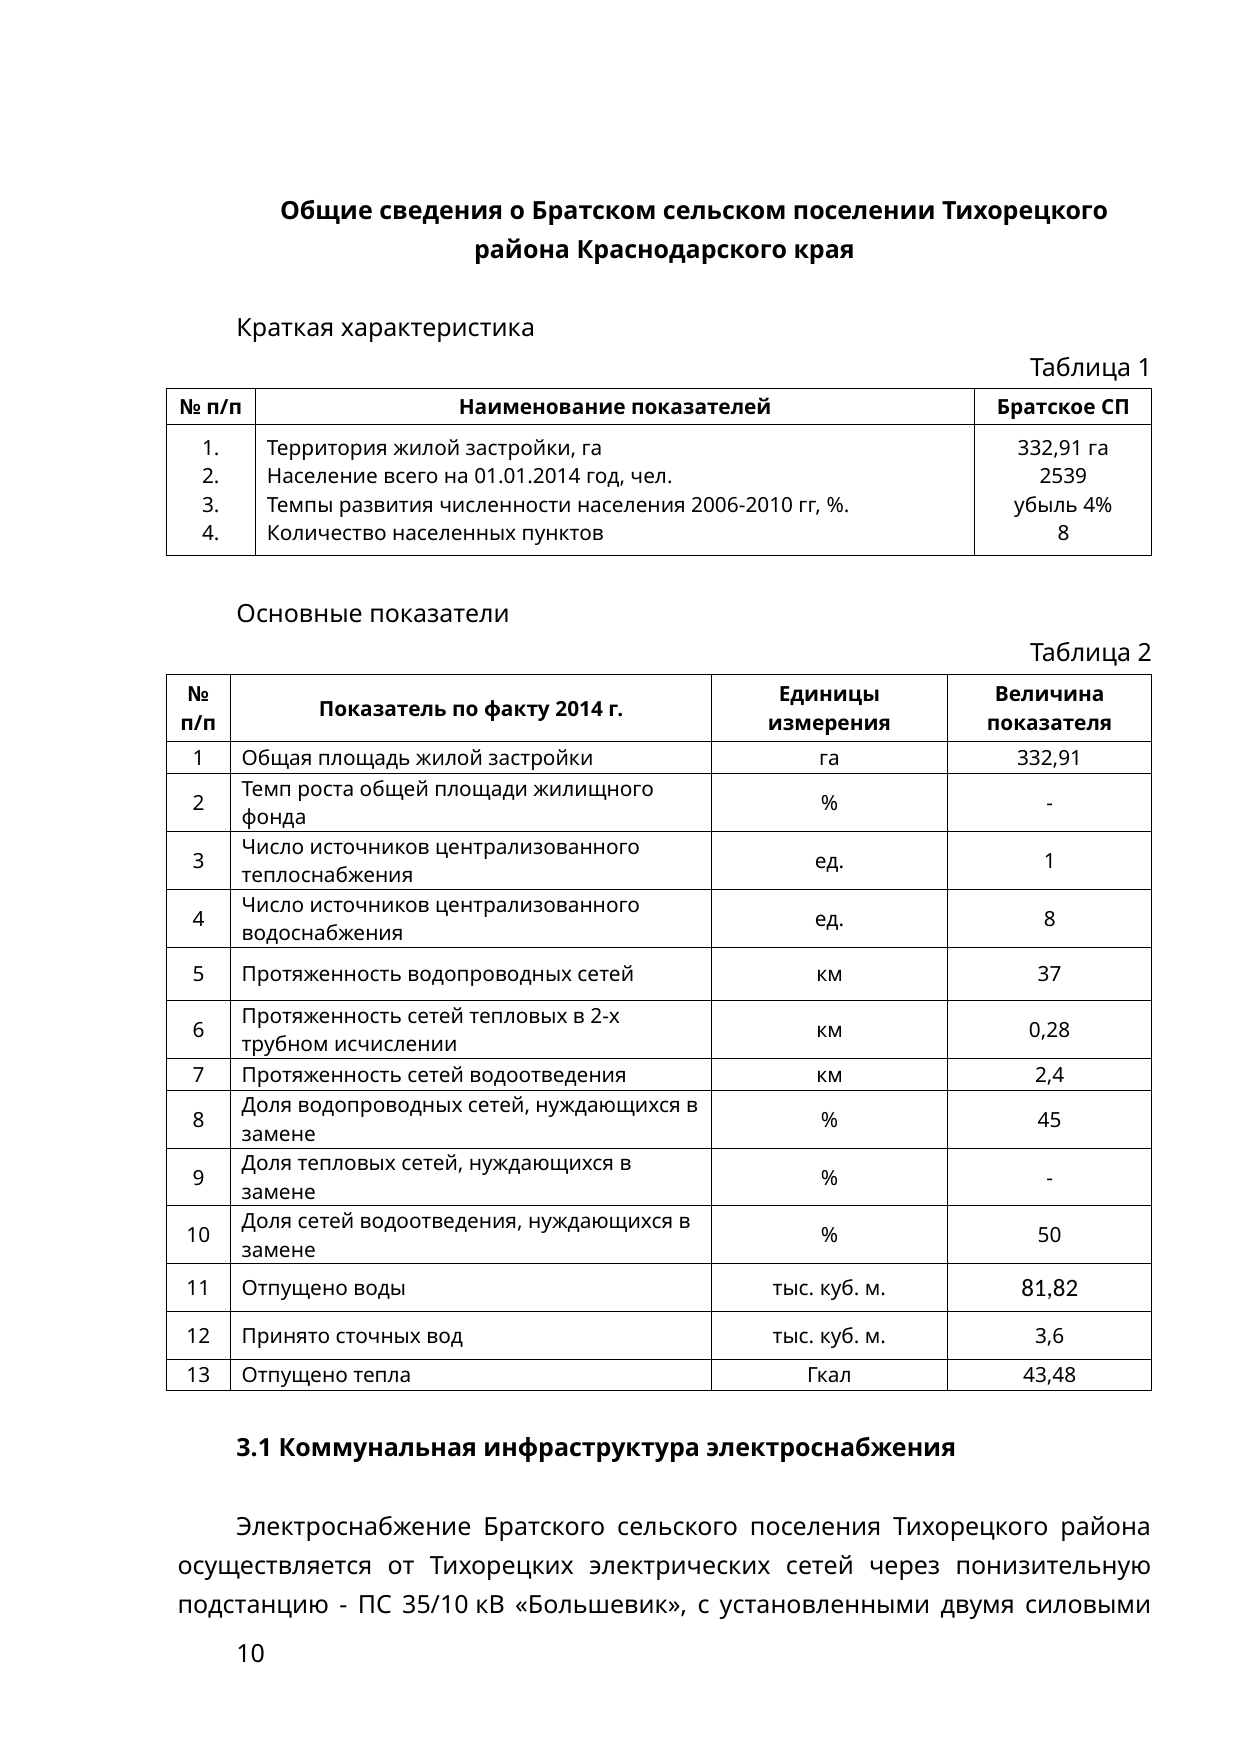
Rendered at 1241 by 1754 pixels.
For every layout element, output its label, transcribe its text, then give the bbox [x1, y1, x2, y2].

text Общие сведения о Братском сельском поселении Тихорецкого района Краснодарского края [177, 192, 1152, 266]
table_cell 12 [167, 1312, 230, 1359]
table_cell 0,28 [948, 1001, 1151, 1058]
table_cell Протяженность водопроводных сетей [231, 948, 711, 1000]
table_cell Протяженность сетей водоотведения [231, 1059, 711, 1089]
table_cell 3 [167, 832, 230, 889]
text Таблица 1 [177, 349, 1152, 383]
table_cell тыс. куб. м. [712, 1264, 947, 1311]
table_cell Территория жилой застройки, га Население всего на 01.01.2014 год, чел. Темпы развития численности населения 2006-2010 гг, %. Количество населенных пунктов [256, 425, 974, 555]
table_header Наименование показателей [256, 389, 974, 424]
table_cell 8 [948, 890, 1151, 947]
table_cell га [712, 742, 947, 773]
table_header Показатель по факту 2014 г. [231, 675, 711, 741]
table_cell 1 [948, 832, 1151, 889]
table_header № п/п [167, 389, 255, 424]
table_cell 9 [167, 1149, 230, 1205]
table_cell 81,82 [948, 1264, 1151, 1311]
subtitle 3.1 Коммунальная инфраструктура электроснабжения [177, 1430, 1152, 1464]
table_cell Число источников централизованного теплоснабжения [231, 832, 711, 889]
table_cell Отпущено воды [231, 1264, 711, 1311]
text Краткая характеристика [177, 310, 1152, 344]
table_cell 5 [167, 948, 230, 1000]
table_cell 3,6 [948, 1312, 1151, 1359]
table_cell ед. [712, 890, 947, 947]
table_cell % [712, 1206, 947, 1263]
table_cell км [712, 1059, 947, 1089]
table_cell Принято сточных вод [231, 1312, 711, 1359]
table_cell 1. 2. 3. 4. [167, 425, 255, 555]
table_header Братское СП [975, 389, 1151, 424]
table_cell 332,91 га 2539 убыль 4% 8 [975, 425, 1151, 555]
table_cell ед. [712, 832, 947, 889]
table_cell 332,91 [948, 742, 1151, 773]
table_cell % [712, 1149, 947, 1205]
table_cell км [712, 948, 947, 1000]
table_cell 37 [948, 948, 1151, 1000]
table_cell Гкал [712, 1360, 947, 1390]
table_cell % [712, 774, 947, 831]
table_cell 4 [167, 890, 230, 947]
table_cell 6 [167, 1001, 230, 1058]
table_cell Протяженность сетей тепловых в 2-х трубном исчислении [231, 1001, 711, 1058]
table_cell Темп роста общей площади жилищного фонда [231, 774, 711, 831]
table_cell Доля водопроводных сетей, нуждающихся в замене [231, 1091, 711, 1147]
table_cell 50 [948, 1206, 1151, 1263]
text Таблица 2 [177, 635, 1152, 669]
table_cell Доля сетей водоотведения, нуждающихся в замене [231, 1206, 711, 1263]
table_cell - [948, 774, 1151, 831]
table_cell 45 [948, 1091, 1151, 1147]
table_cell - [948, 1149, 1151, 1205]
table_cell % [712, 1091, 947, 1147]
table_cell 2,4 [948, 1059, 1151, 1089]
table_cell 10 [167, 1206, 230, 1263]
text Основные показатели [177, 596, 1152, 629]
table_cell Число источников централизованного водоснабжения [231, 890, 711, 947]
table_cell км [712, 1001, 947, 1058]
table_cell 43,48 [948, 1360, 1151, 1390]
table_cell тыс. куб. м. [712, 1312, 947, 1359]
table_cell Общая площадь жилой застройки [231, 742, 711, 773]
table_cell 8 [167, 1091, 230, 1147]
table_cell 1 [167, 742, 230, 773]
table_header № п/п [167, 675, 230, 741]
text Электроснабжение Братского сельского поселения Тихорецкого района осуществляется от Тихорецких электрических сетей через понизительную подстанцию - ПС 35/10 кВ «Большевик», с установленными двумя силовыми [177, 1508, 1152, 1621]
table_header Единицы измерения [712, 675, 947, 741]
table_cell 11 [167, 1264, 230, 1311]
table_cell Доля тепловых сетей, нуждающихся в замене [231, 1149, 711, 1205]
table_header Величина показателя [948, 675, 1151, 741]
table_cell 2 [167, 774, 230, 831]
table_cell 7 [167, 1059, 230, 1089]
table_cell Отпущено тепла [231, 1360, 711, 1390]
table_cell 13 [167, 1360, 230, 1390]
